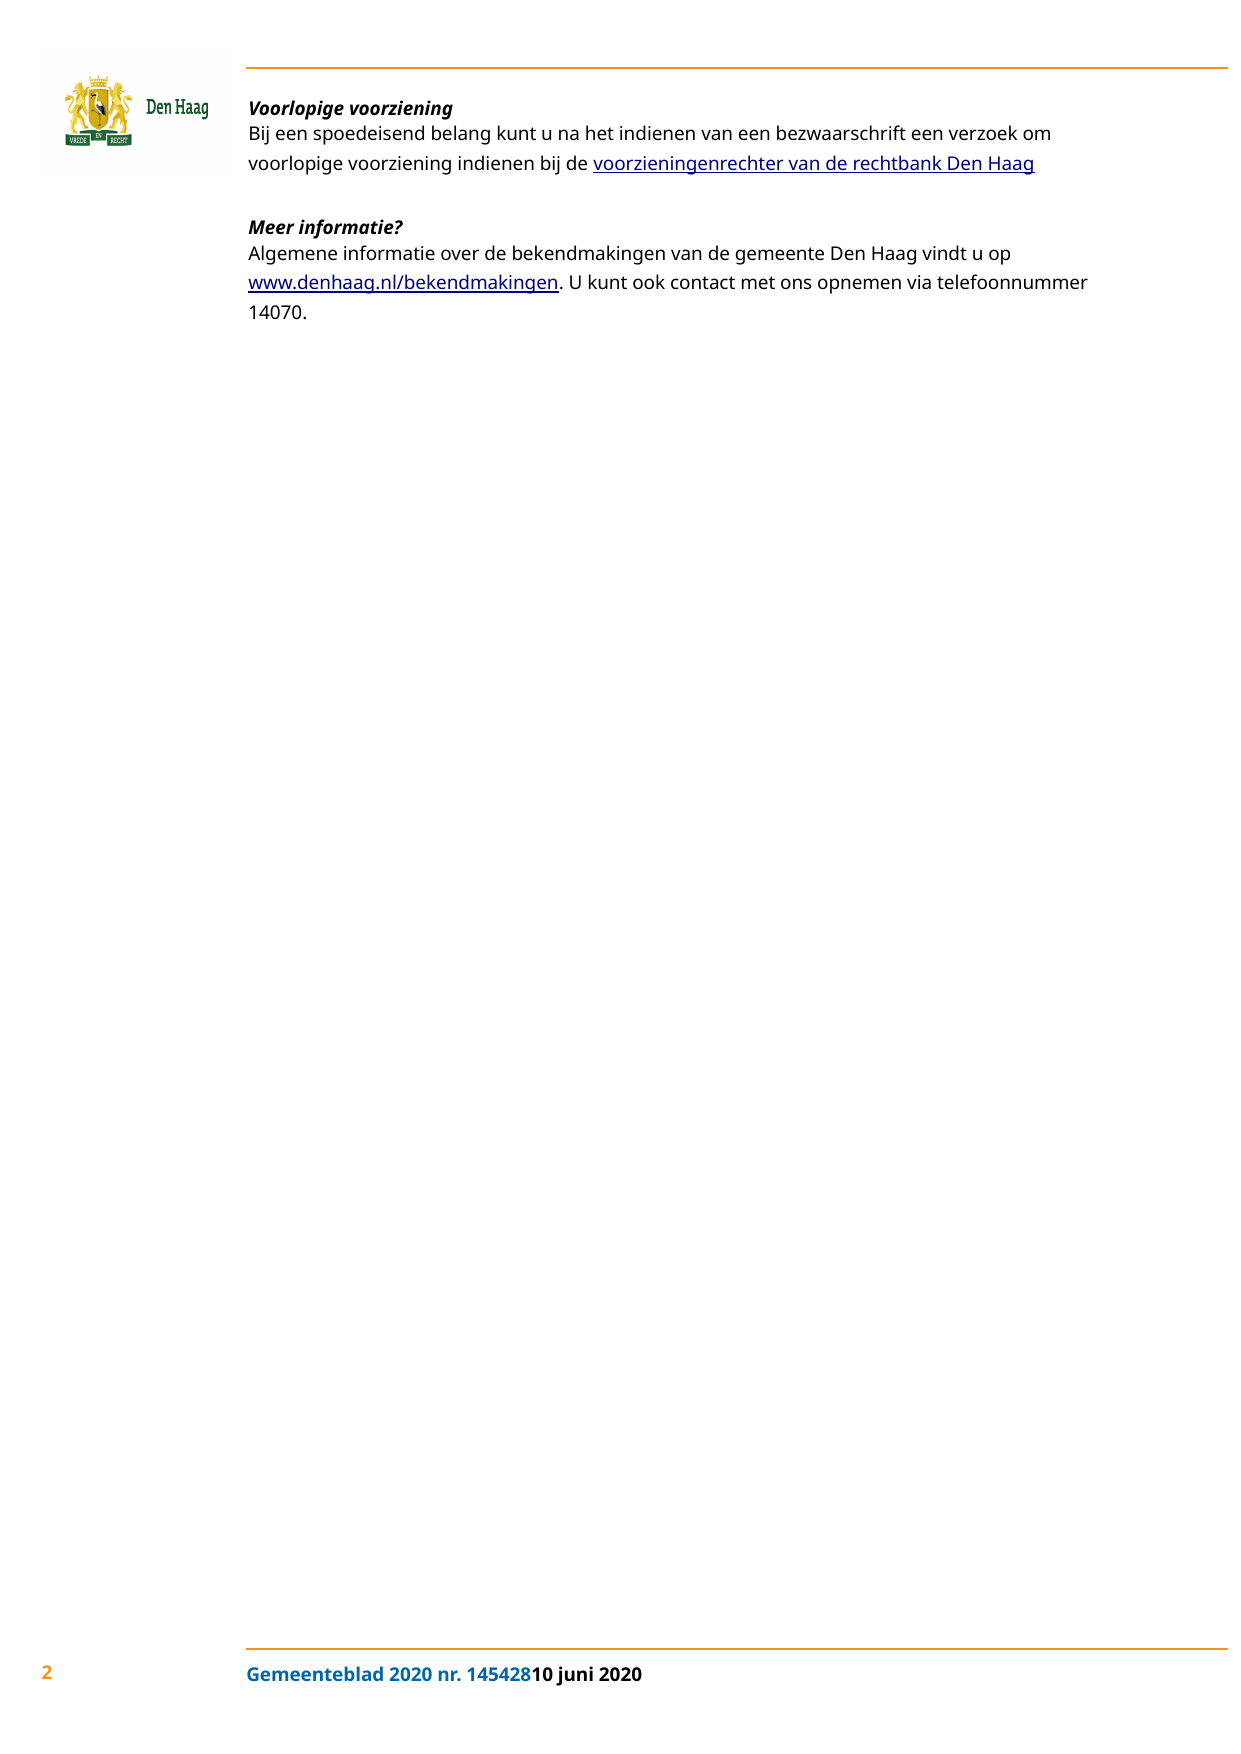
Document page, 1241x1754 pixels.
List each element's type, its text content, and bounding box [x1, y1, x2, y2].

text Bij een spoedeisend belang kunt u na het indienen van een bezwaarschrift een verzoek om voorlopige voorziening indienen bij de voorzieningenrechter van de rechtbank Den Haag [248, 121, 1152, 176]
text Algemene informatie over de bekendmakingen van de gemeente Den Haag vindt u op www.denhaag.nl/bekendmakingen. U kunt ook contact met ons opnemen via telefoonnummer 14070. [248, 240, 1152, 325]
text Voorlopige voorziening [248, 95, 1152, 121]
text Meer informatie? [248, 214, 1152, 240]
picture [41, 47, 231, 172]
